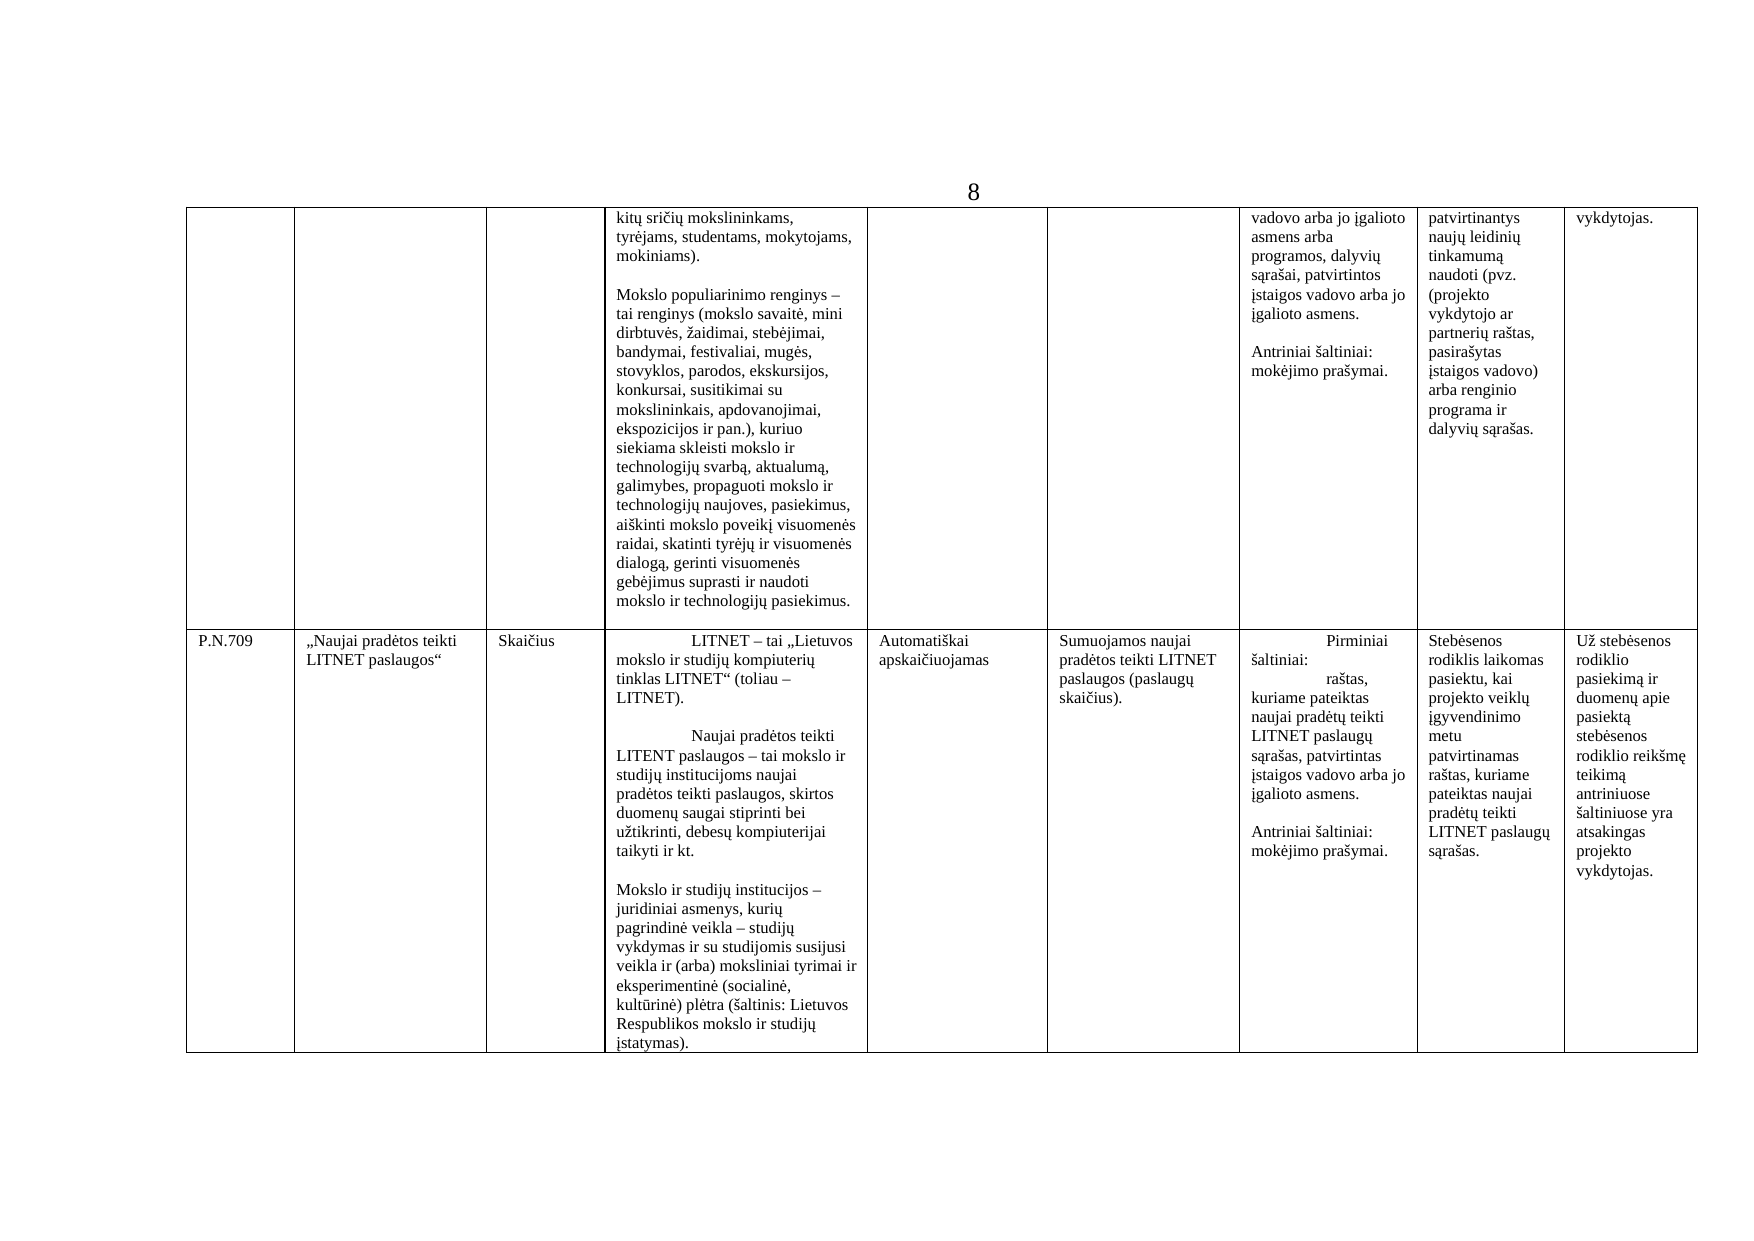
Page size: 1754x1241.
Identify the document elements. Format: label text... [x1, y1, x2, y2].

table_cell vykdytojas. [1565, 208, 1697, 629]
table_cell [868, 208, 1047, 629]
table_cell patvirtinantys naujų leidinių tinkamumą naudoti (pvz. (projekto vykdytojo ar partnerių raštas, pasirašytas įstaigos vadovo) arba renginio programa ir dalyvių sąrašas. [1418, 208, 1564, 629]
table_cell [295, 208, 486, 629]
table_cell Už stebėsenos rodiklio pasiekimą ir duomenų apie pasiektą stebėsenos rodiklio reikšmę teikimą antriniuose šaltiniuose yra atsakingas projekto vykdytojas. [1565, 630, 1697, 1052]
table_cell Skaičius [487, 630, 604, 1052]
table_cell [187, 208, 294, 629]
table_cell Automatiškai apskaičiuojamas [868, 630, 1047, 1052]
table_cell [487, 208, 604, 629]
table_cell Stebėsenos rodiklis laikomas pasiektu, kai projekto veiklų įgyvendinimo metu patvirtinamas raštas, kuriame pateiktas naujai pradėtų teikti LITNET paslaugų sąrašas. [1418, 630, 1564, 1052]
table_cell „Naujai pradėtos teikti LITNET paslaugos“ [295, 630, 486, 1052]
table_cell kitų sričių mokslininkams, tyrėjams, studentams, mokytojams, mokiniams). Mokslo populiarinimo renginys –tai renginys (mokslo savaitė, mini dirbtuvės, žaidimai, stebėjimai, bandymai, festivaliai, mugės, stovyklos, parodos, ekskursijos, konkursai, susitikimai su mokslininkais, apdovanojimai, ekspozicijos ir pan.), kuriuo siekiama skleisti mokslo ir technologijų svarbą, aktualumą, galimybes, propaguoti mokslo ir technologijų naujoves, pasiekimus, aiškinti mokslo poveikį visuomenės raidai, skatinti tyrėjų ir visuomenės dialogą, gerinti visuomenės gebėjimus suprasti ir naudoti mokslo ir technologijų pasiekimus. [606, 208, 867, 629]
table_cell vadovo arba jo įgalioto asmens arba programos, dalyvių sąrašai, patvirtintos įstaigos vadovo arba jo įgalioto asmens. Antriniai šaltiniai: mokėjimo prašymai. [1240, 208, 1417, 629]
table_cell Sumuojamos naujai pradėtos teikti LITNET paslaugos (paslaugų skaičius). [1048, 630, 1239, 1052]
table_cell Pirminiai šaltiniai: raštas, kuriame pateiktas naujai pradėtų teikti LITNET paslaugų sąrašas, patvirtintas įstaigos vadovo arba jo įgalioto asmens. Antriniai šaltiniai: mokėjimo prašymai. [1240, 630, 1417, 1052]
table_cell P.N.709 [187, 630, 294, 1052]
table_cell LITNET – tai „Lietuvos mokslo ir studijų kompiuterių tinklas LITNET“ (toliau – LITNET). Naujai pradėtos teikti LITENT paslaugos – tai mokslo ir studijų institucijoms naujai pradėtos teikti paslaugos, skirtos duomenų saugai stiprinti bei užtikrinti, debesų kompiuterijai taikyti ir kt. Mokslo ir studijų institucijos – juridiniai asmenys, kurių pagrindinė veikla – studijų vykdymas ir su studijomis susijusi veikla ir (arba) moksliniai tyrimai ir eksperimentinė (socialinė, kultūrinė) plėtra (šaltinis: Lietuvos Respublikos mokslo ir studijų įstatymas). [606, 630, 867, 1052]
table_cell [1048, 208, 1239, 629]
